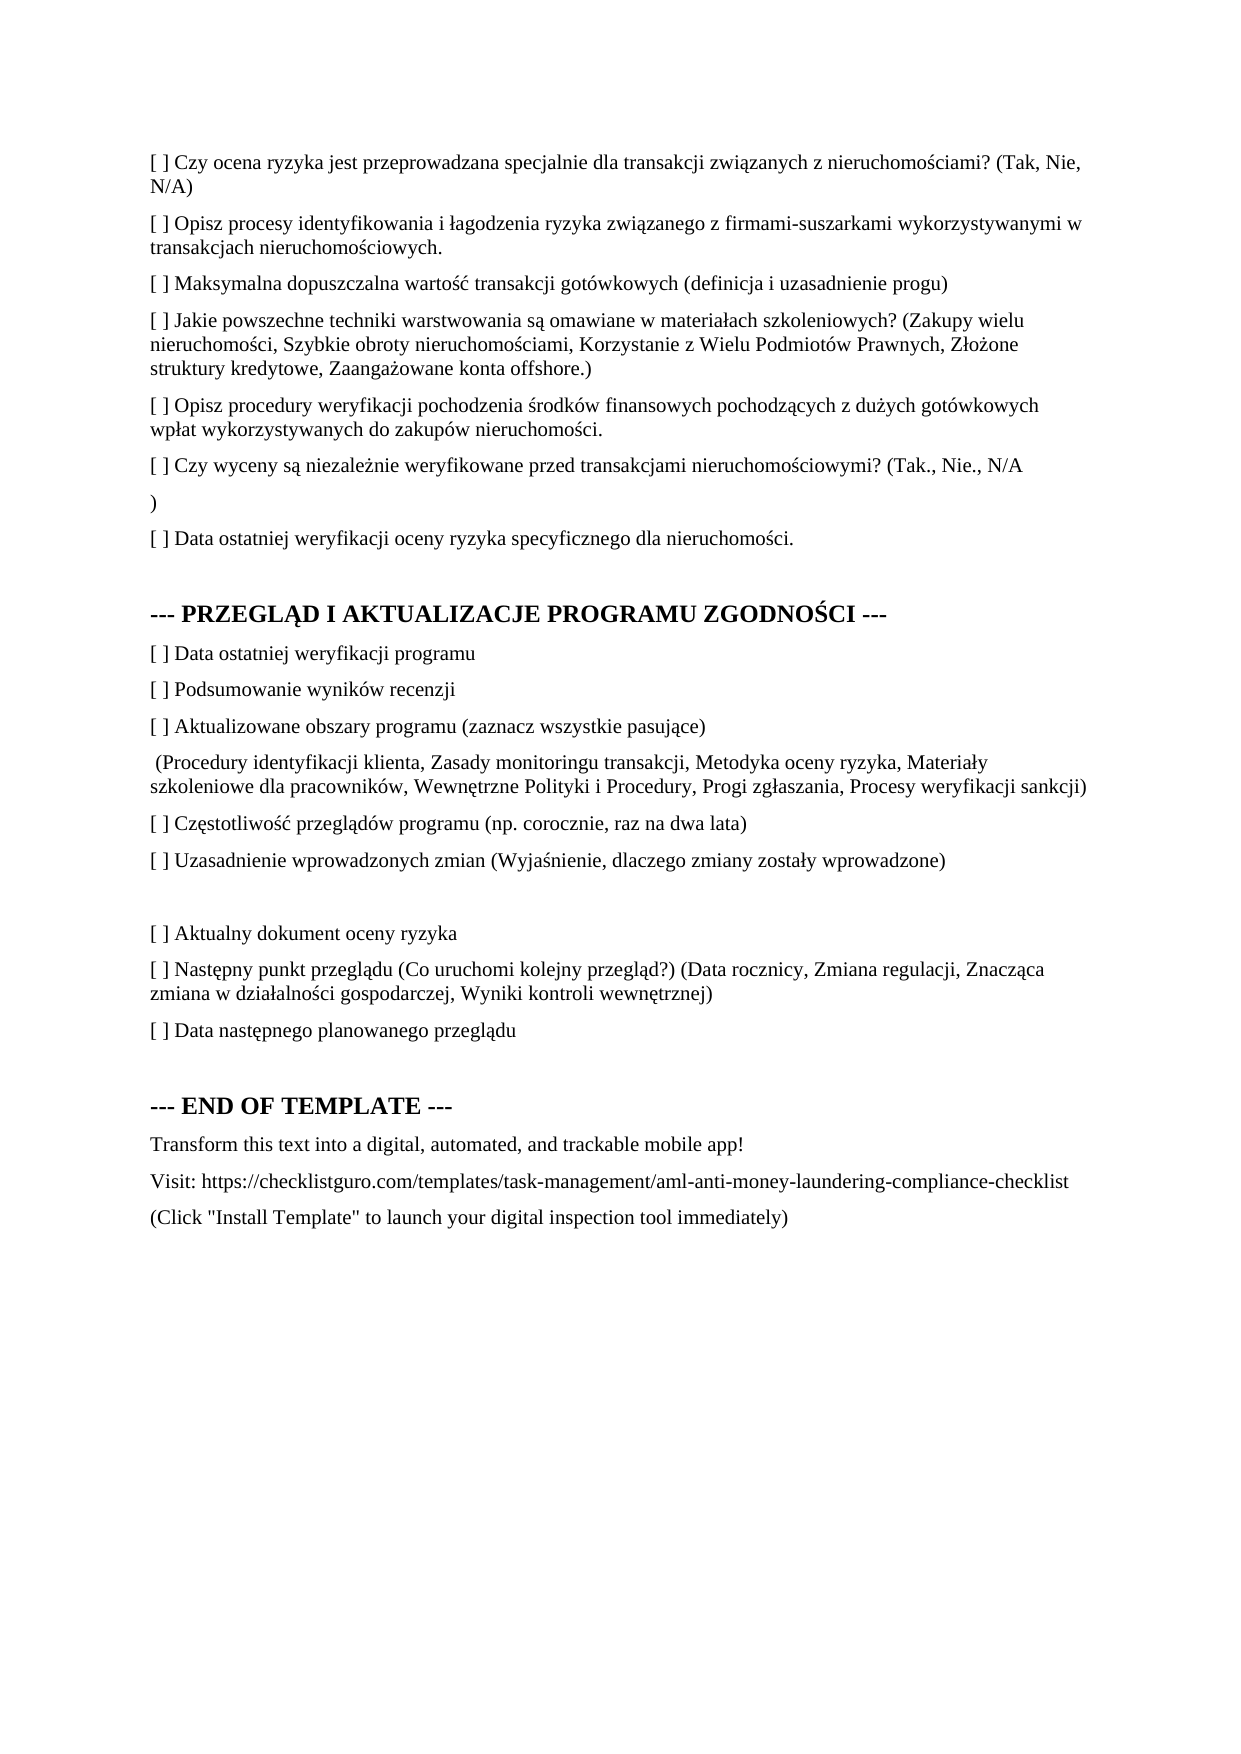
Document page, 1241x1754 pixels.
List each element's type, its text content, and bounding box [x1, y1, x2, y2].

text Visit: https://checklistguro.com/templates/task-management/aml-anti-money-laundering-compliance-checklist [150, 1169, 1090, 1193]
text --- END OF TEMPLATE --- [150, 1091, 1090, 1120]
text [ ] Czy wyceny są niezależnie weryfikowane przed transakcjami nieruchomościowymi? (Tak., Nie., N/A [150, 453, 1090, 477]
text (Click "Install Template" to launch your digital inspection tool immediately) [150, 1205, 1090, 1229]
text [ ] Aktualny dokument oceny ryzyka [150, 921, 1090, 945]
text Transform this text into a digital, automated, and trackable mobile app! [150, 1132, 1090, 1156]
text [ ] Uzasadnienie wprowadzonych zmian (Wyjaśnienie, dlaczego zmiany zostały wprowadzone) [150, 847, 1090, 872]
text [ ] Następny punkt przeglądu (Co uruchomi kolejny przegląd?) (Data rocznicy, Zmiana regulacji, Znacząca zmiana w działalności gospodarczej, Wyniki kontroli wewnętrznej) [150, 957, 1090, 1005]
text [ ] Jakie powszechne techniki warstwowania są omawiane w materiałach szkoleniowych? (Zakupy wielu nieruchomości, Szybkie obroty nieruchomościami, Korzystanie z Wielu Podmiotów Prawnych, Złożone struktury kredytowe, Zaangażowane konta offshore.) [150, 308, 1090, 380]
text [ ] Aktualizowane obszary programu (zaznacz wszystkie pasujące) [150, 714, 1090, 738]
text [ ] Data ostatniej weryfikacji programu [150, 641, 1090, 665]
text [ ] Podsumowanie wyników recenzji [150, 677, 1090, 701]
text [ ] Częstotliwość przeglądów programu (np. corocznie, raz na dwa lata) [150, 811, 1090, 835]
text --- PRZEGLĄD I AKTUALIZACJE PROGRAMU ZGODNOŚCI --- [150, 599, 1090, 628]
text [ ] Czy ocena ryzyka jest przeprowadzana specjalnie dla transakcji związanych z nieruchomościami? (Tak, Nie, N/A) [150, 150, 1090, 198]
text [ ] Opisz procesy identyfikowania i łagodzenia ryzyka związanego z firmami-suszarkami wykorzystywanymi w transakcjach nieruchomościowych. [150, 211, 1090, 259]
text (Procedury identyfikacji klienta, Zasady monitoringu transakcji, Metodyka oceny ryzyka, Materiały szkoleniowe dla pracowników, Wewnętrzne Polityki i Procedury, Progi zgłaszania, Procesy weryfikacji sankcji) [150, 750, 1090, 798]
text [ ] Maksymalna dopuszczalna wartość transakcji gotówkowych (definicja i uzasadnienie progu) [150, 271, 1090, 295]
text [ ] Data ostatniej weryfikacji oceny ryzyka specyficznego dla nieruchomości. [150, 526, 1090, 550]
text [ ] Opisz procedury weryfikacji pochodzenia środków finansowych pochodzących z dużych gotówkowych wpłat wykorzystywanych do zakupów nieruchomości. [150, 392, 1090, 441]
text ) [150, 490, 1090, 514]
text [ ] Data następnego planowanego przeglądu [150, 1018, 1090, 1042]
